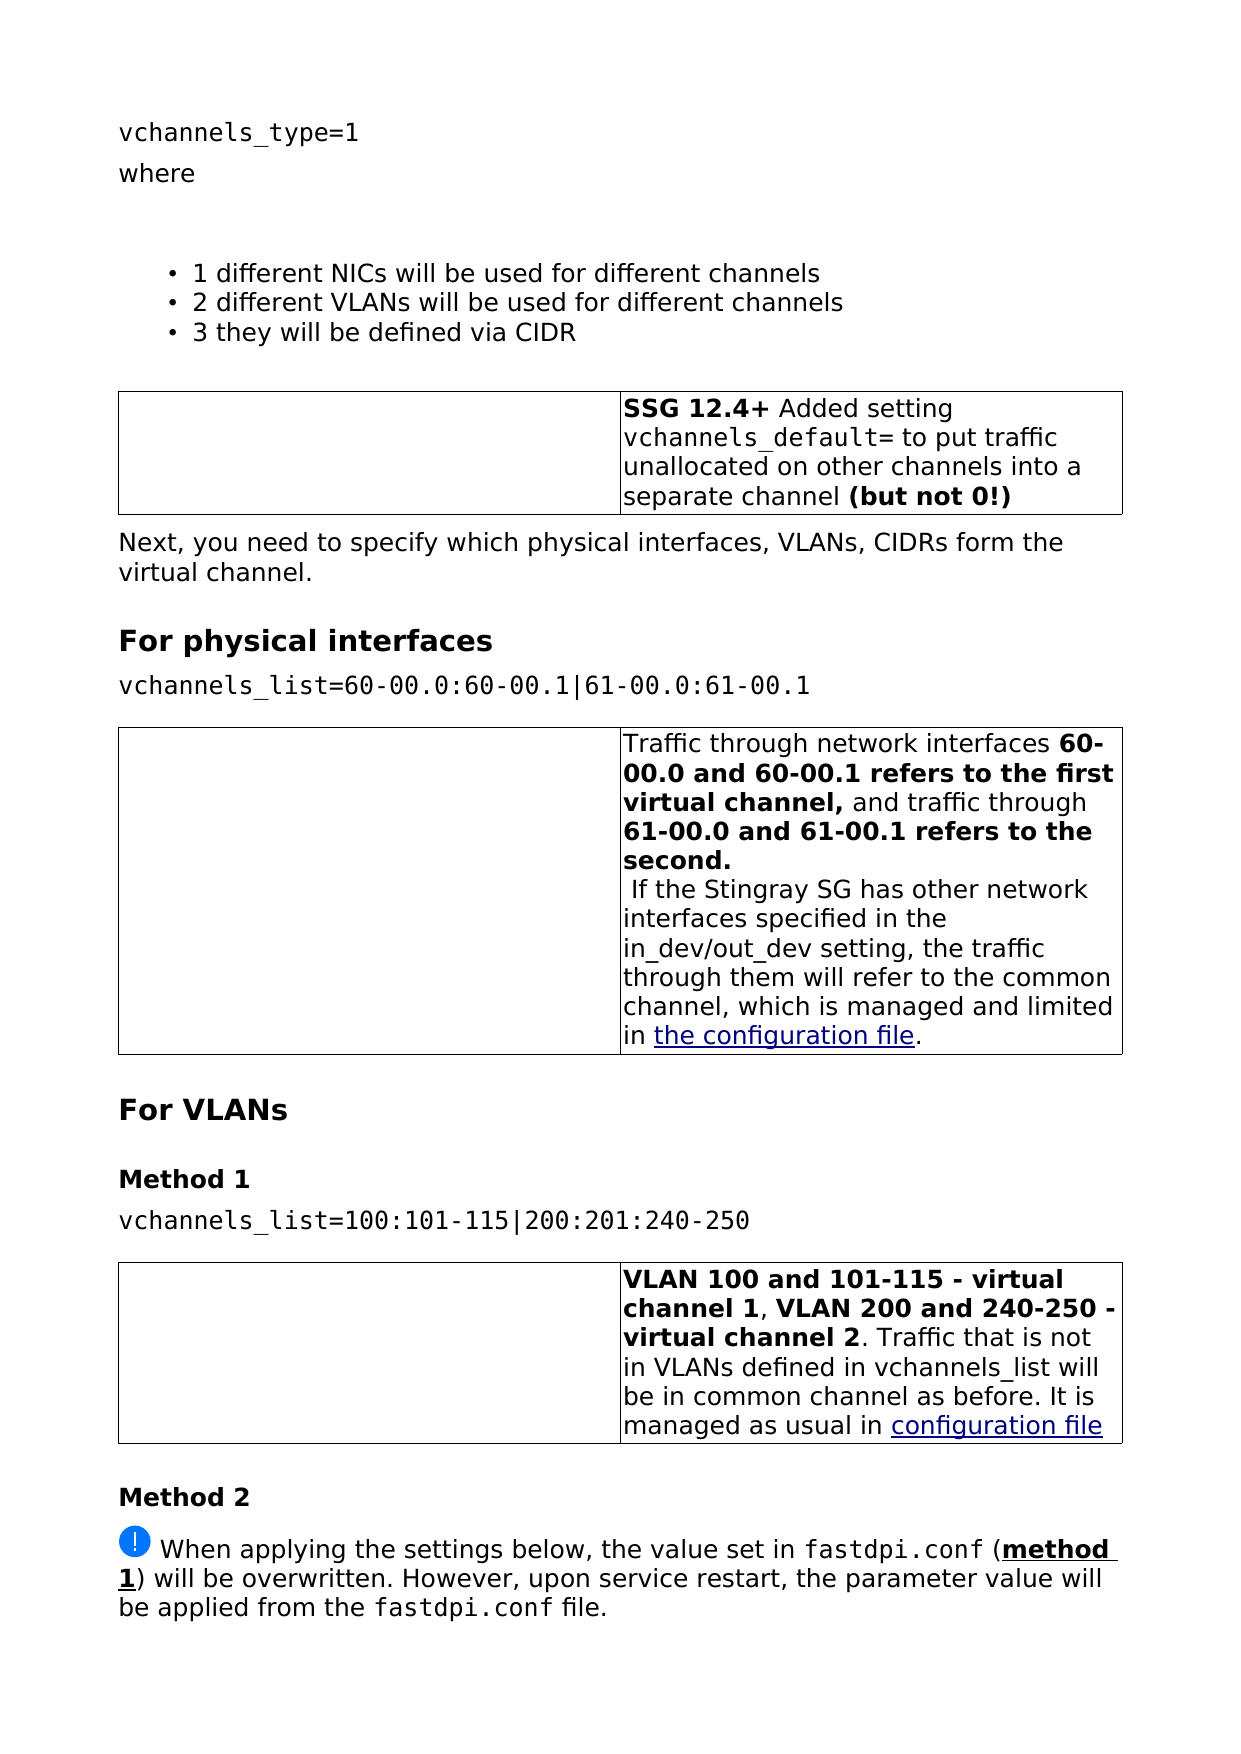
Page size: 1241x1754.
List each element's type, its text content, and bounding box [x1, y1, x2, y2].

text When applying the settings below, the value set in fastdpi.conf (method 1) will be overwritten. However, upon service restart, the parameter value will be applied from the fastdpi.conf file. [118, 1525, 1122, 1622]
subtitle For physical interfaces [118, 624, 1122, 658]
list 3 they will be defined via CIDR [177, 318, 1122, 347]
text vchannels_type=1 [118, 118, 1122, 147]
table_header Traffic through network interfaces 60-00.0 and 60-00.1 refers to the first virtual channel, and traffic through 61-00.0 and 61-00.1 refers to the second. If the Stingray SG has other network interfaces specified in the in_dev/out_dev setting, the traffic through them will refer to the common channel, which is managed and limited in the configuration file. [621, 728, 1122, 1053]
subtitle For VLANs [118, 1093, 1122, 1127]
subtitle Method 1 [118, 1165, 1122, 1194]
table_header [119, 392, 620, 514]
text vchannels_list=100:101-115|200:201:240-250 [118, 1206, 1122, 1236]
text Next, you need to specify which physical interfaces, VLANs, CIDRs form the virtual channel. [118, 529, 1122, 587]
table_header VLAN 100 and 101-115 - virtual channel 1, VLAN 200 and 240-250 - virtual channel 2. Traffic that is not in VLANs defined in vchannels_list will be in common channel as before. It is managed as usual in configuration file [621, 1263, 1122, 1443]
text vchannels_list=60-00.0:60-00.1|61-00.0:61-00.1 [118, 671, 1122, 700]
text where [118, 159, 1122, 217]
table_header [119, 1263, 620, 1443]
subtitle Method 2 [118, 1483, 1122, 1512]
table_header [119, 728, 620, 1053]
list 2 different VLANs will be used for different channels [177, 288, 1122, 318]
list 1 different NICs will be used for different channels [177, 259, 1122, 288]
table_header SSG 12.4+ Added setting vchannels_default= to put traffic unallocated on other channels into a separate channel (but not 0!) [621, 392, 1122, 514]
